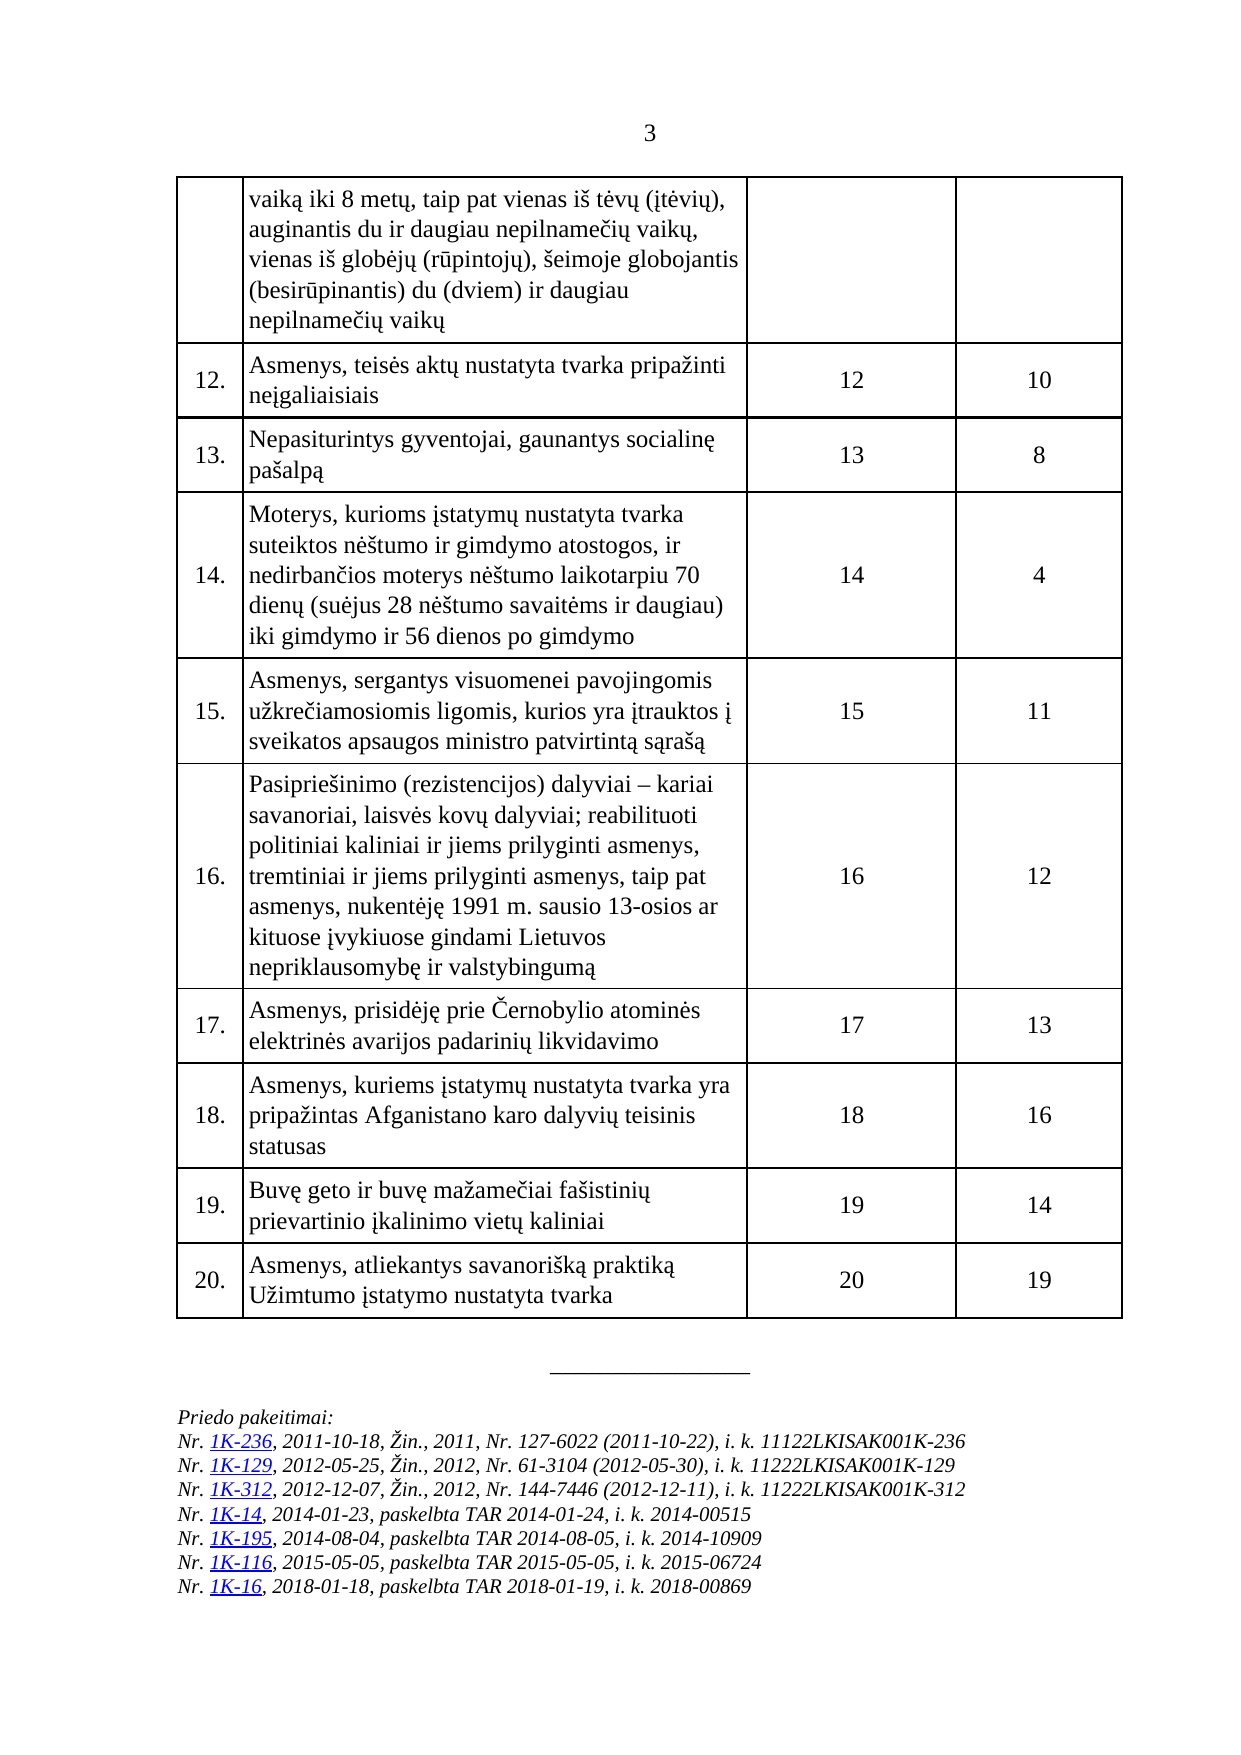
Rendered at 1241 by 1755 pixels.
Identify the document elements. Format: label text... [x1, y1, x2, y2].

table_cell [748, 178, 955, 342]
table_cell Pasipriešinimo (rezistencijos) dalyviai – kariai savanoriai, laisvės kovų dalyviai; reabilituoti politiniai kaliniai ir jiems prilyginti asmenys, tremtiniai ir jiems prilyginti asmenys, taip pat asmenys, nukentėję 1991 m. sausio 13-osios ar kituose įvykiuose gindami Lietuvos nepriklausomybę ir valstybingumą [244, 764, 746, 988]
table_cell 18. [178, 1064, 242, 1167]
table_cell 16. [178, 764, 242, 988]
table_cell 12. [178, 344, 242, 416]
table_cell vaiką iki 8 metų, taip pat vienas iš tėvų (įtėvių), auginantis du ir daugiau nepilnamečių vaikų, vienas iš globėjų (rūpintojų), šeimoje globojantis (besirūpinantis) du (dviem) ir daugiau nepilnamečių vaikų [244, 178, 746, 342]
table_cell 14. [178, 493, 242, 657]
table_cell 12 [748, 344, 955, 416]
table_cell 12 [957, 764, 1121, 988]
table_cell 19. [178, 1169, 242, 1242]
table_cell Asmenys, atliekantys savanorišką praktiką Užimtumo įstatymo nustatyta tvarka [244, 1244, 746, 1317]
table_cell 13 [957, 989, 1121, 1062]
text ________________ [177, 1348, 1122, 1376]
table_cell 15 [748, 659, 955, 762]
table_cell 18 [748, 1064, 955, 1167]
table_cell Buvę geto ir buvę mažamečiai fašistinių prievartinio įkalinimo vietų kaliniai [244, 1169, 746, 1242]
table_cell 14 [957, 1169, 1121, 1242]
table_cell 14 [748, 493, 955, 657]
table_cell 17 [748, 989, 955, 1062]
table_cell [178, 178, 242, 342]
table_cell Asmenys, prisidėję prie Černobylio atominės elektrinės avarijos padarinių likvidavimo [244, 989, 746, 1062]
table_cell 19 [957, 1244, 1121, 1317]
text Nr. 1K-116, 2015-05-05, paskelbta TAR 2015-05-05, i. k. 2015-06724 [177, 1549, 1122, 1574]
table_cell 19 [748, 1169, 955, 1242]
table_cell [957, 178, 1121, 342]
table_cell Moterys, kurioms įstatymų nustatyta tvarka suteiktos nėštumo ir gimdymo atostogos, ir nedirbančios moterys nėštumo laikotarpiu 70 dienų (suėjus 28 nėštumo savaitėms ir daugiau) iki gimdymo ir 56 dienos po gimdymo [244, 493, 746, 657]
text Priedo pakeitimai: [177, 1405, 1122, 1429]
table_cell 20. [178, 1244, 242, 1317]
text Nr. 1K-16, 2018-01-18, paskelbta TAR 2018-01-19, i. k. 2018-00869 [177, 1574, 1122, 1598]
text Nr. 1K-129, 2012-05-25, Žin., 2012, Nr. 61-3104 (2012-05-30), i. k. 11222LKISAK001K-129 [177, 1453, 1122, 1477]
table_cell 8 [957, 419, 1121, 491]
table_cell 13. [178, 419, 242, 491]
text Nr. 1K-14, 2014-01-23, paskelbta TAR 2014-01-24, i. k. 2014-00515 [177, 1501, 1122, 1526]
table_cell Asmenys, teisės aktų nustatyta tvarka pripažinti neįgaliaisiais [244, 344, 746, 416]
table_cell 4 [957, 493, 1121, 657]
table_cell 20 [748, 1244, 955, 1317]
text Nr. 1K-195, 2014-08-04, paskelbta TAR 2014-08-05, i. k. 2014-10909 [177, 1526, 1122, 1549]
text Nr. 1K-236, 2011-10-18, Žin., 2011, Nr. 127-6022 (2011-10-22), i. k. 11122LKISAK001K-236 [177, 1429, 1122, 1453]
table_cell Nepasiturintys gyventojai, gaunantys socialinę pašalpą [244, 419, 746, 491]
table_cell Asmenys, sergantys visuomenei pavojingomis užkrečiamosiomis ligomis, kurios yra įtrauktos į sveikatos apsaugos ministro patvirtintą sąrašą [244, 659, 746, 762]
table_cell 15. [178, 659, 242, 762]
text Nr. 1K-312, 2012-12-07, Žin., 2012, Nr. 144-7446 (2012-12-11), i. k. 11222LKISAK001K-312 [177, 1477, 1122, 1501]
table_cell 17. [178, 989, 242, 1062]
table_cell 11 [957, 659, 1121, 762]
table_cell 16 [748, 764, 955, 988]
table_cell 13 [748, 419, 955, 491]
table_cell Asmenys, kuriems įstatymų nustatyta tvarka yra pripažintas Afganistano karo dalyvių teisinis statusas [244, 1064, 746, 1167]
table_cell 10 [957, 344, 1121, 416]
table_cell 16 [957, 1064, 1121, 1167]
